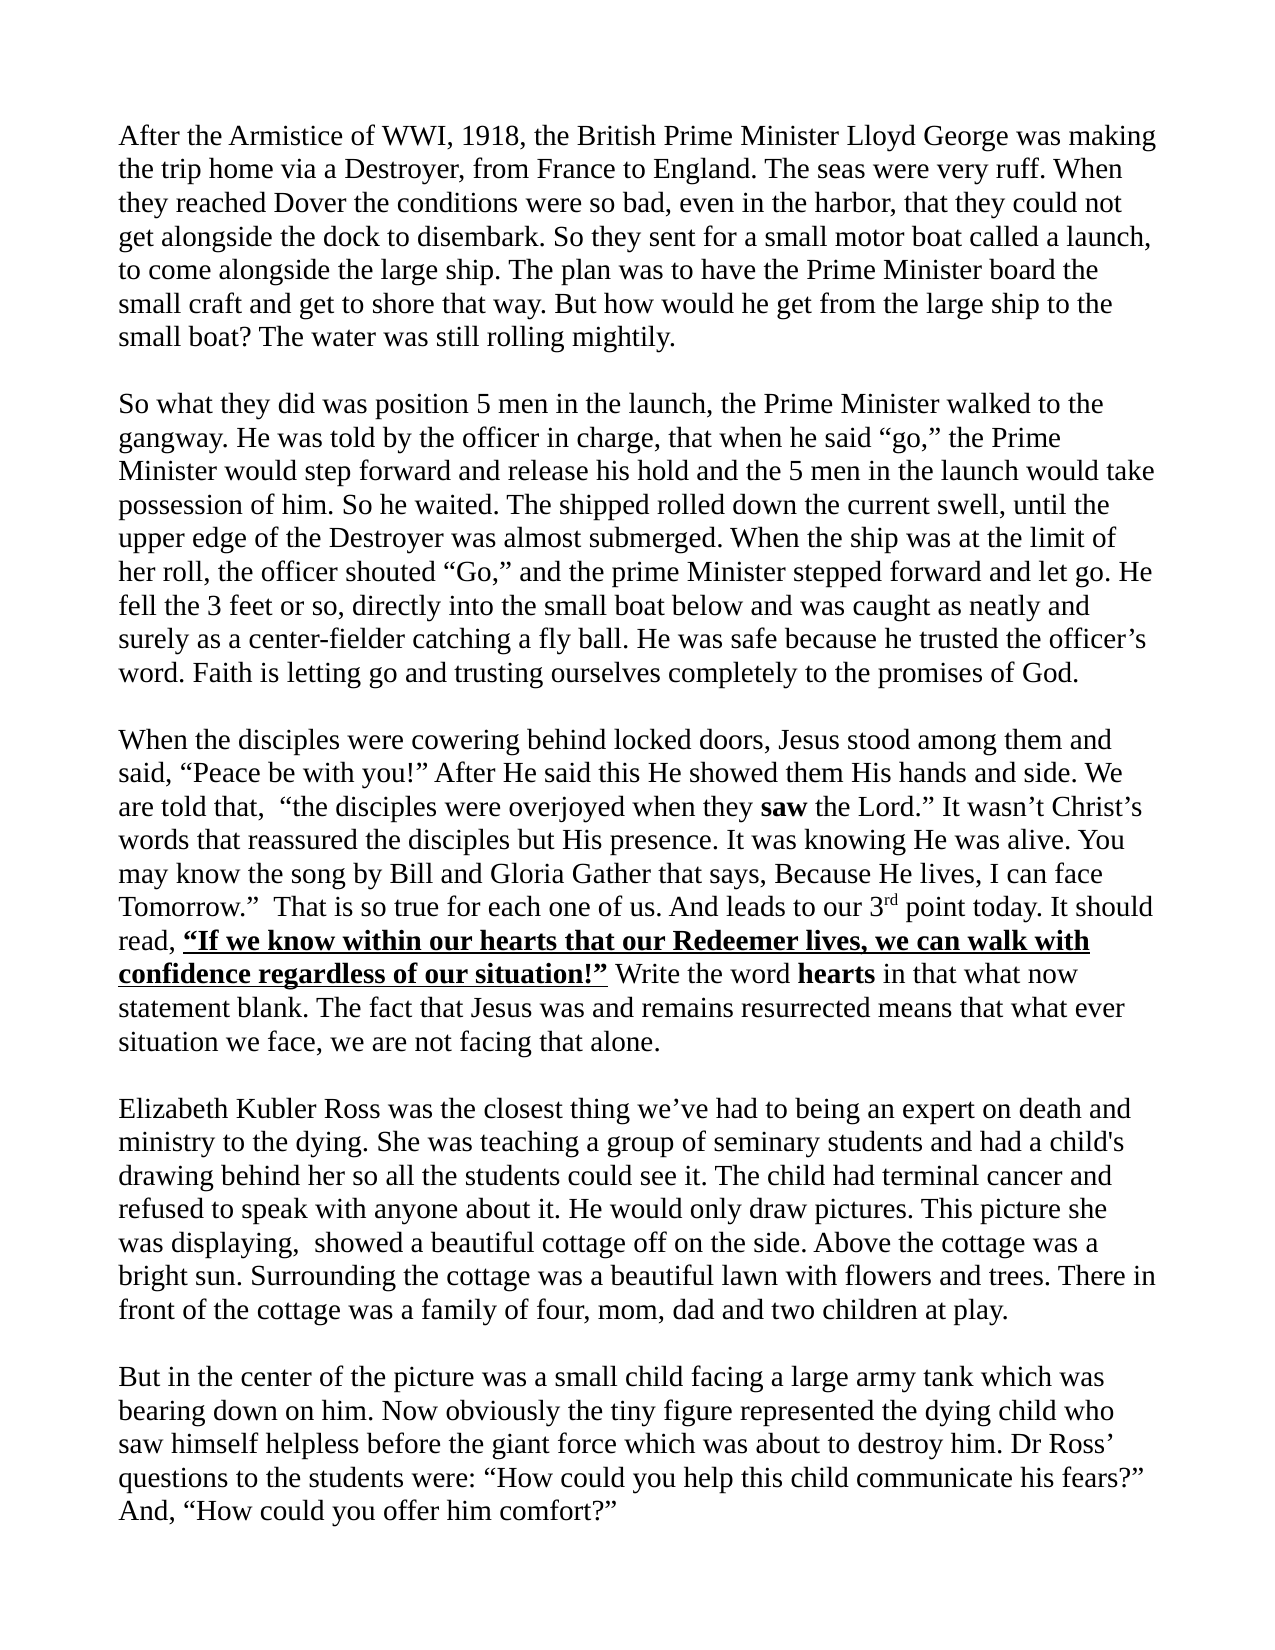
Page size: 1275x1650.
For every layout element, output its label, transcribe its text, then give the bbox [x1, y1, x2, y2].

text When the disciples were cowering behind locked doors, Jesus stood among them and said, “Peace be with you!” After He said this He showed them His hands and side. We are told that, “the disciples were overjoyed when they saw the Lord.” It wasn’t Christ’s words that reassured the disciples but His presence. It was knowing He was alive. You may know the song by Bill and Gloria Gather that says, Because He lives, I can face Tomorrow.” That is so true for each one of us. And leads to our 3rd point today. It should read, “If we know within our hearts that our Redeemer lives, we can walk with confidence regardless of our situation!” Write the word hearts in that what now statement blank. The fact that Jesus was and remains resurrected means that what ever situation we face, we are not facing that alone. [118, 722, 1157, 1057]
text After the Armistice of WWI, 1918, the British Prime Minister Lloyd George was making the trip home via a Destroyer, from France to England. The seas were very ruff. When they reached Dover the conditions were so bad, even in the harbor, that they could not get alongside the dock to disembark. So they sent for a small motor boat called a launch, to come alongside the large ship. The plan was to have the Prime Minister board the small craft and get to shore that way. But how would he get from the large ship to the small boat? The water was still rolling mightily. [118, 118, 1157, 353]
text Elizabeth Kubler Ross was the closest thing we’ve had to being an expert on death and ministry to the dying. She was teaching a group of seminary students and had a child's drawing behind her so all the students could see it. The child had terminal cancer and refused to speak with anyone about it. He would only draw pictures. This picture she was displaying, showed a beautiful cottage off on the side. Above the cottage was a bright sun. Surrounding the cottage was a beautiful lawn with flowers and trees. There in front of the cottage was a family of four, mom, dad and two children at play. [118, 1091, 1157, 1326]
text So what they did was position 5 men in the launch, the Prime Minister walked to the gangway. He was told by the officer in charge, that when he said “go,” the Prime Minister would step forward and release his hold and the 5 men in the launch would take possession of him. So he waited. The shipped rolled down the current swell, until the upper edge of the Destroyer was almost submerged. When the ship was at the limit of her roll, the officer shouted “Go,” and the prime Minister stepped forward and let go. He fell the 3 feet or so, directly into the small boat below and was caught as neatly and surely as a center-fielder catching a fly ball. He was safe because he trusted the officer’s word. Faith is letting go and trusting ourselves completely to the promises of God. [118, 386, 1157, 688]
text But in the center of the picture was a small child facing a large army tank which was bearing down on him. Now obviously the tiny figure represented the dying child who saw himself helpless before the giant force which was about to destroy him. Dr Ross’ questions to the students were: “How could you help this child communicate his fears?” And, “How could you offer him comfort?” [118, 1359, 1157, 1527]
